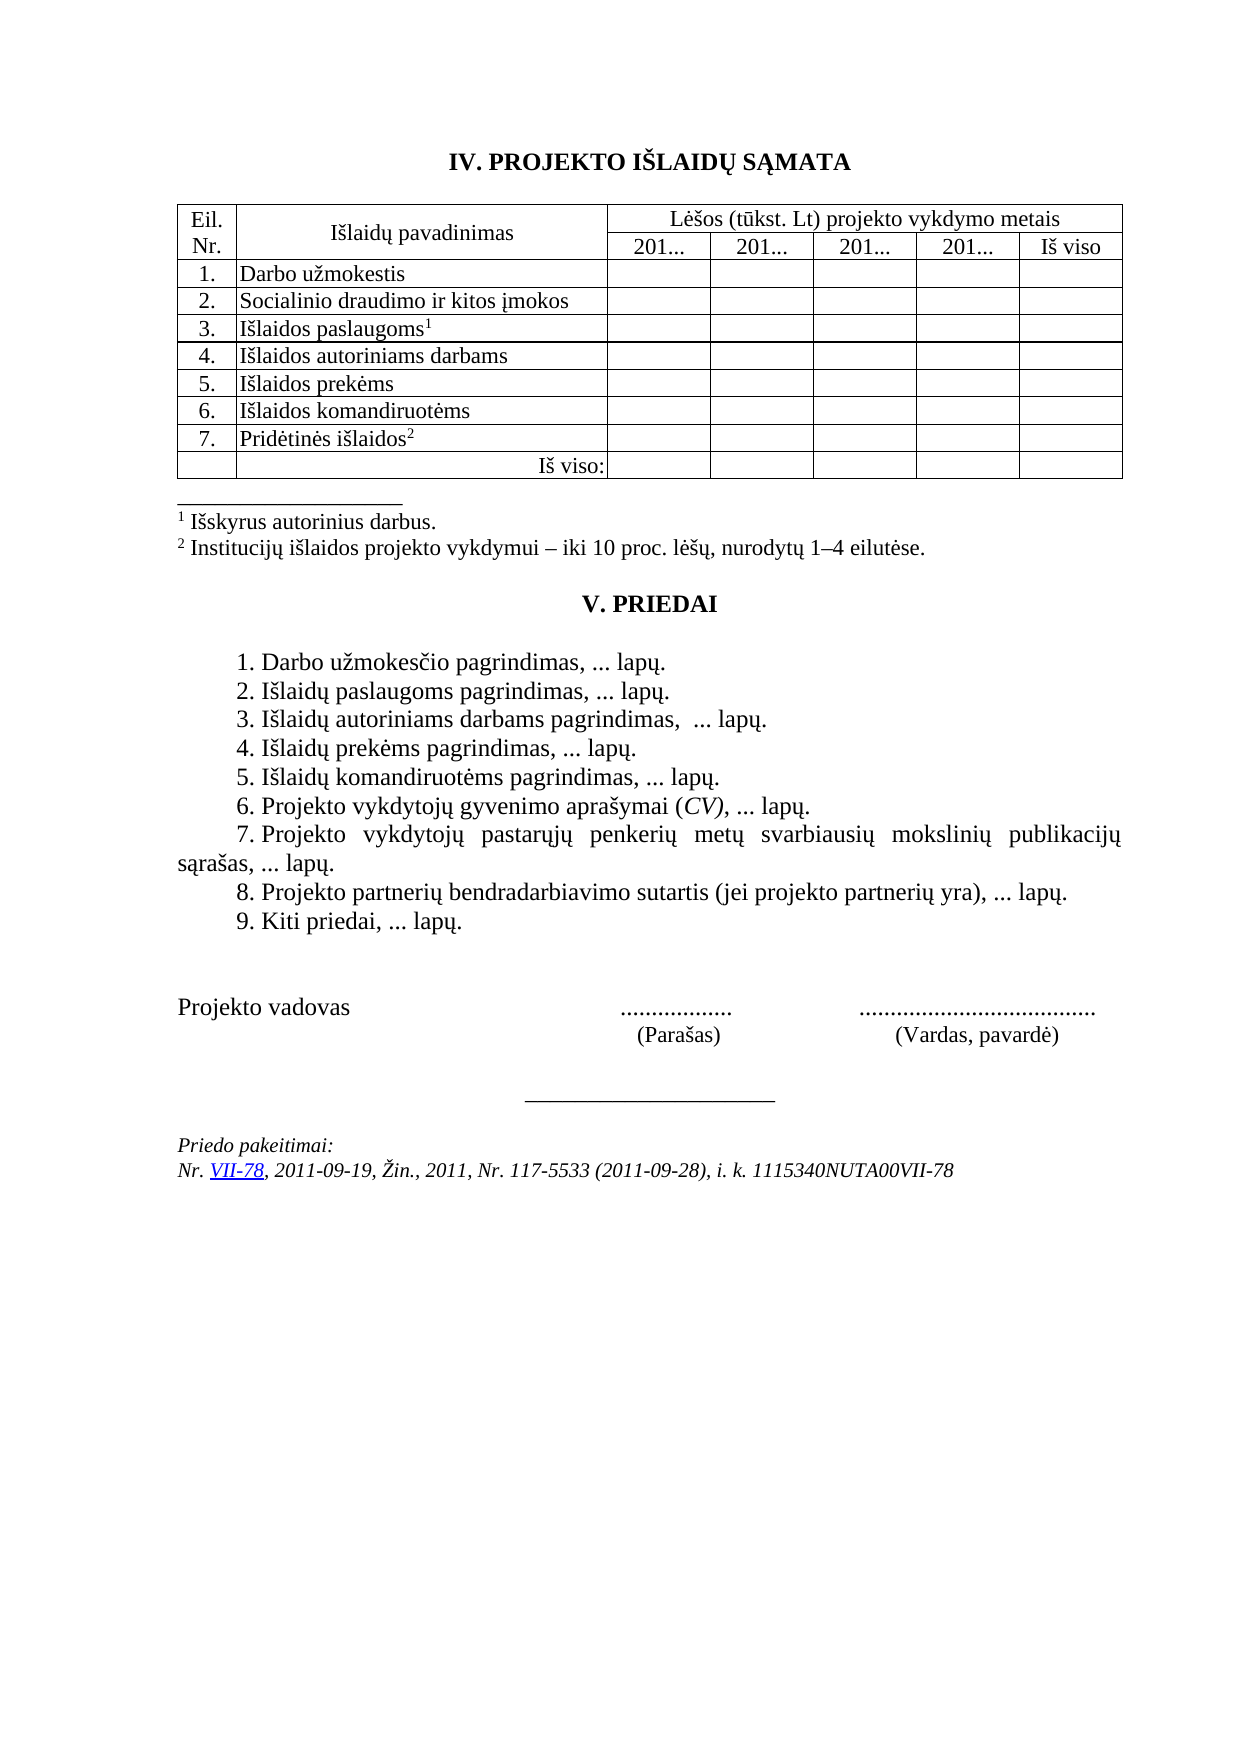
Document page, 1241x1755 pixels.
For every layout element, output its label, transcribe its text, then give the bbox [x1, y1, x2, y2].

table_cell [1020, 315, 1122, 341]
table_cell 201... [917, 233, 1019, 259]
table_cell [814, 397, 916, 423]
table_cell 201... [814, 233, 916, 259]
text 6. Projekto vykdytojų gyvenimo aprašymai (CV), ... lapų. [177, 791, 1122, 819]
table_header Lėšos (tūkst. Lt) projekto vykdymo metais [608, 205, 1122, 232]
text Priedo pakeitimai: [177, 1133, 1122, 1157]
table_cell [917, 343, 1019, 369]
table_cell [1020, 425, 1122, 451]
table_cell [814, 370, 916, 396]
table_cell [917, 425, 1019, 451]
table_cell [608, 425, 710, 451]
table_cell [814, 288, 916, 314]
table_cell [608, 260, 710, 287]
table_cell 7. [178, 425, 236, 451]
text Nr. VII-78, 2011-09-19, Žin., 2011, Nr. 117-5533 (2011-09-28), i. k. 1115340NUTA00VII-78 [177, 1157, 1122, 1182]
table_cell [814, 425, 916, 451]
table_cell [1020, 343, 1122, 369]
table_cell [917, 397, 1019, 423]
text 1. Darbo užmokesčio pagrindimas, ... lapų. [177, 647, 1122, 676]
table_cell [608, 315, 710, 341]
text ____________________ [177, 1076, 1122, 1105]
table_cell [917, 288, 1019, 314]
table_cell [608, 397, 710, 423]
table_cell [711, 343, 813, 369]
table_cell [814, 260, 916, 287]
table_cell [814, 315, 916, 341]
table_cell [608, 343, 710, 369]
table_cell [178, 452, 236, 478]
table_cell 6. [178, 397, 236, 423]
text IV. PROJEKTO IŠLAIDŲ SĄMATA [177, 147, 1122, 176]
text V. PRIEDAI [177, 589, 1122, 618]
table_header Eil. Nr. [178, 205, 236, 259]
text 2. Išlaidų paslaugoms pagrindimas, ... lapų. [177, 676, 1122, 704]
table_cell [917, 452, 1019, 478]
table_cell [917, 315, 1019, 341]
table_cell [1020, 452, 1122, 478]
table_cell Iš viso [1020, 233, 1122, 259]
text 5. Išlaidų komandiruotėms pagrindimas, ... lapų. [177, 762, 1122, 791]
text 4. Išlaidų prekėms pagrindimas, ... lapų. [177, 733, 1122, 762]
table_cell [814, 452, 916, 478]
text Projekto vadovas .................. ...................................... [177, 992, 1122, 1021]
table_cell Iš viso: [237, 452, 607, 478]
text 8. Projekto partnerių bendradarbiavimo sutartis (jei projekto partnerių yra), ... lapų. [177, 877, 1122, 906]
table_cell [608, 370, 710, 396]
table_cell [917, 370, 1019, 396]
table_cell 5. [178, 370, 236, 396]
text __________________ [177, 479, 1122, 508]
text 3. Išlaidų autoriniams darbams pagrindimas, ... lapų. [177, 704, 1122, 733]
table_cell [1020, 288, 1122, 314]
table_cell [711, 425, 813, 451]
table_cell 3. [178, 315, 236, 341]
table_cell 201... [608, 233, 710, 259]
text 9. Kiti priedai, ... lapų. [177, 906, 1122, 934]
table_cell [917, 260, 1019, 287]
table_cell [608, 452, 710, 478]
table_cell Išlaidos paslaugoms1 [237, 315, 607, 341]
table_cell Socialinio draudimo ir kitos įmokos [237, 288, 607, 314]
table_cell [1020, 397, 1122, 423]
text 1 Išskyrus autorinius darbus. [177, 508, 1122, 534]
table_cell Išlaidos komandiruotėms [237, 397, 607, 423]
table_cell Pridėtinės išlaidos2 [237, 425, 607, 451]
table_cell [711, 397, 813, 423]
table_cell [1020, 370, 1122, 396]
table_cell 201... [711, 233, 813, 259]
text 7. Projekto vykdytojų pastarųjų penkerių metų svarbiausių mokslinių publikacijų sąrašas, ... lapų. [177, 819, 1122, 877]
table_cell Išlaidos prekėms [237, 370, 607, 396]
table_cell [711, 370, 813, 396]
table_cell Darbo užmokestis [237, 260, 607, 287]
text (Parašas) (Vardas, pavardė) [177, 1021, 1122, 1047]
table_cell [711, 288, 813, 314]
table_cell 2. [178, 288, 236, 314]
table_cell 1. [178, 260, 236, 287]
table_header Išlaidų pavadinimas [237, 205, 607, 259]
table_cell [711, 315, 813, 341]
table_cell [711, 260, 813, 287]
table_cell [1020, 260, 1122, 287]
text 2 Institucijų išlaidos projekto vykdymui – iki 10 proc. lėšų, nurodytų 1–4 eilutėse. [177, 534, 1122, 561]
table_cell 4. [178, 343, 236, 369]
table_cell [814, 343, 916, 369]
table_cell Išlaidos autoriniams darbams [237, 343, 607, 369]
table_cell [711, 452, 813, 478]
table_cell [608, 288, 710, 314]
